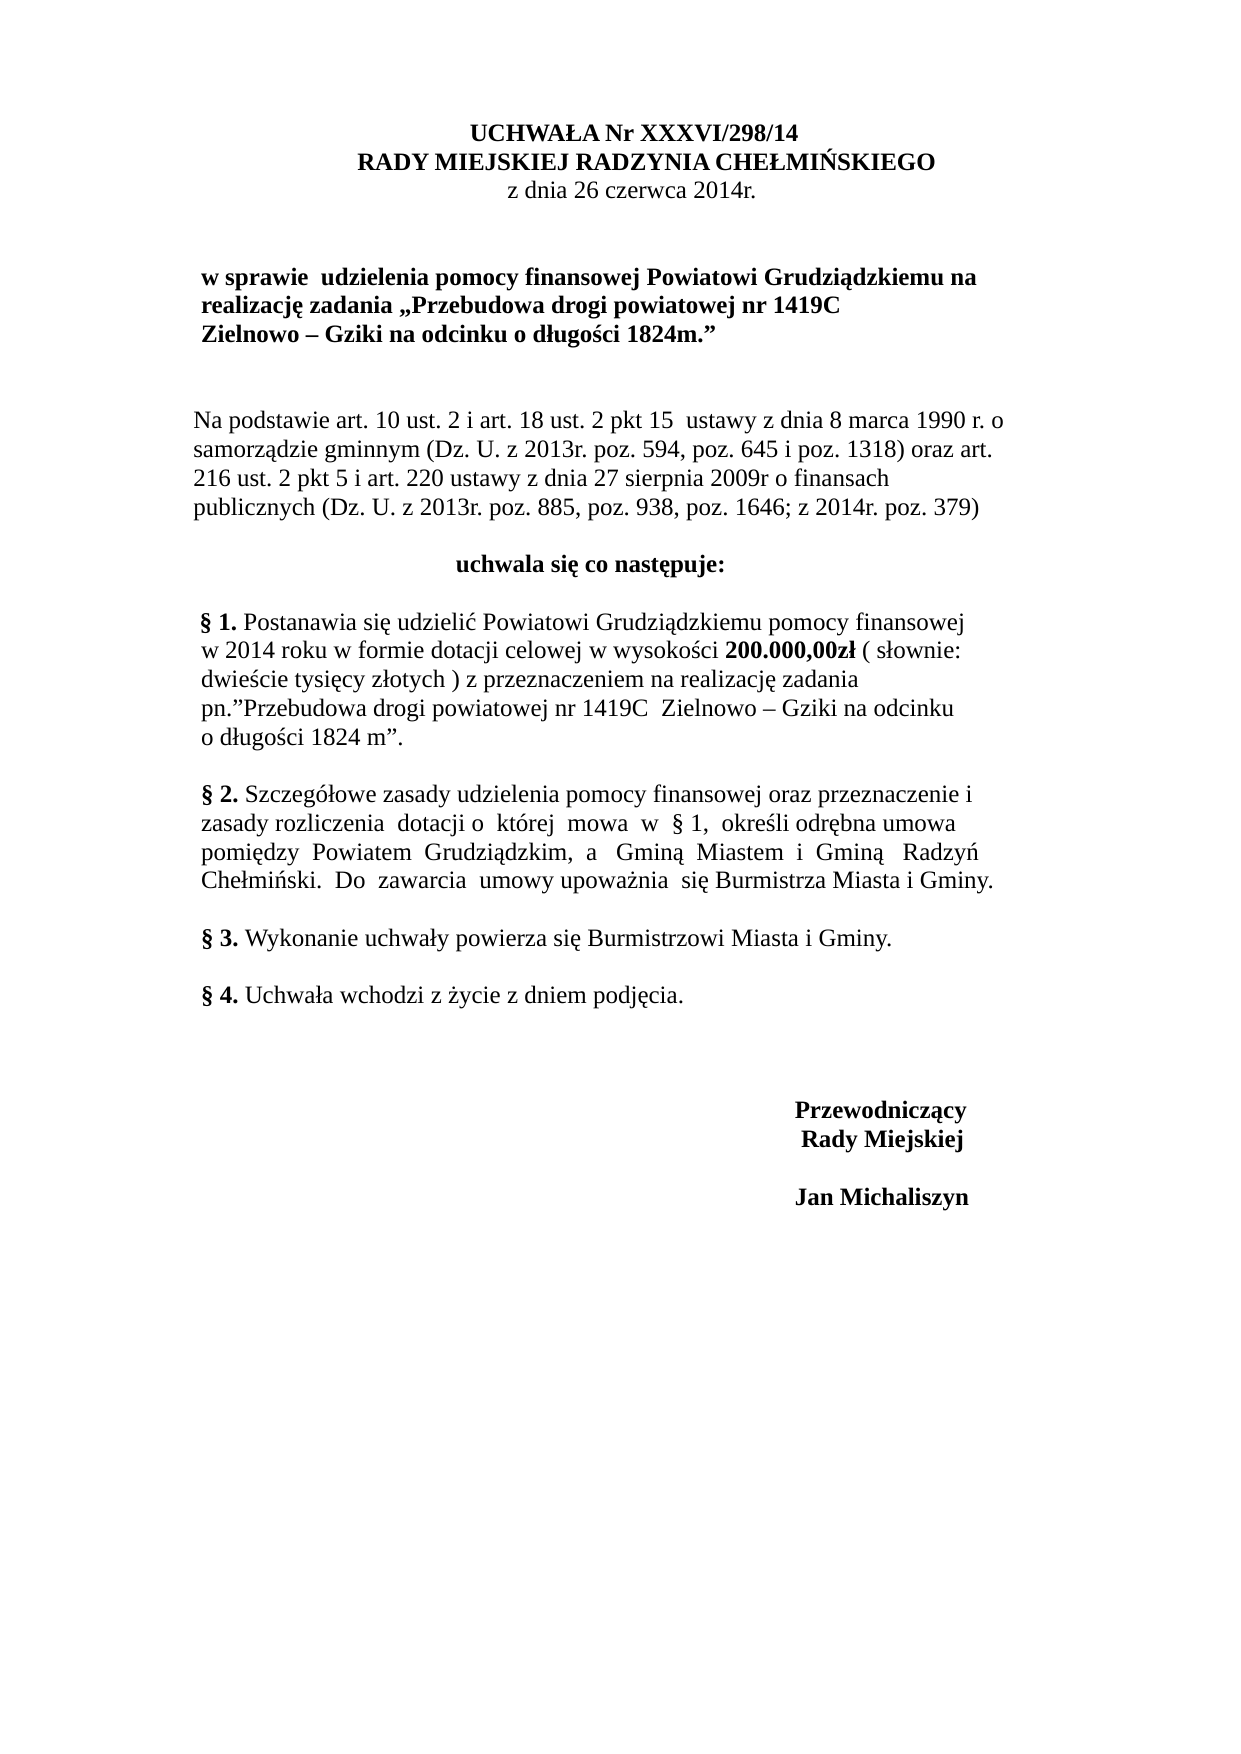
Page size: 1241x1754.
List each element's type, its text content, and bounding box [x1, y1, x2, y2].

text publicznych (Dz. U. z 2013r. poz. 885, poz. 938, poz. 1646; z 2014r. poz. 379) [118, 492, 1010, 521]
text 216 ust. 2 pkt 5 i art. 220 ustawy z dnia 27 sierpnia 2009r o finansach [118, 463, 1010, 492]
text w sprawie udzielenia pomocy finansowej Powiatowi Grudziądzkiemu na realizację zadania „Przebudowa drogi powiatowej nr 1419C Zielnowo – Gziki na odcinku o długości 1824m.” [201, 262, 1010, 348]
text § 3. Wykonanie uchwały powierza się Burmistrzowi Miasta i Gminy. § 4. Uchwała wchodzi z życie z dniem podjęcia. Przewodniczący Rady Miejskiej [201, 894, 1010, 1153]
text Jan Michaliszyn [201, 1153, 1010, 1211]
text o długości 1824 m”. § 2. Szczegółowe zasady udzielenia pomocy finansowej oraz przeznaczenie i zasady rozliczenia dotacji o której mowa w § 1, określi odrębna umowa pomiędzy Powiatem Grudziądzkim, a Gminą Miastem i Gminą Radzyń Chełmiński. Do zawarcia umowy upoważnia się Burmistrza Miasta i Gminy. [201, 722, 1010, 894]
text uchwala się co następuje: § 1. Postanawia się udzielić Powiatowi Grudziądzkiemu pomocy finansowej [118, 549, 1010, 636]
text UCHWAŁA Nr XXXVI/298/14 RADY MIEJSKIEJ RADZYNIA CHEŁMIŃSKIEGO z dnia 26 czerwca 2014r. [201, 118, 1010, 262]
text w 2014 roku w formie dotacji celowej w wysokości 200.000,00zł ( słownie: dwieście tysięcy złotych ) z przeznaczeniem na realizację zadania pn.”Przebudowa drogi powiatowej nr 1419C Zielnowo – Gziki na odcinku [201, 636, 1010, 722]
text samorządzie gminnym (Dz. U. z 2013r. poz. 594, poz. 645 i poz. 1318) oraz art. [118, 434, 1010, 463]
text Na podstawie art. 10 ust. 2 i art. 18 ust. 2 pkt 15 ustawy z dnia 8 marca 1990 r. o [118, 348, 1010, 434]
